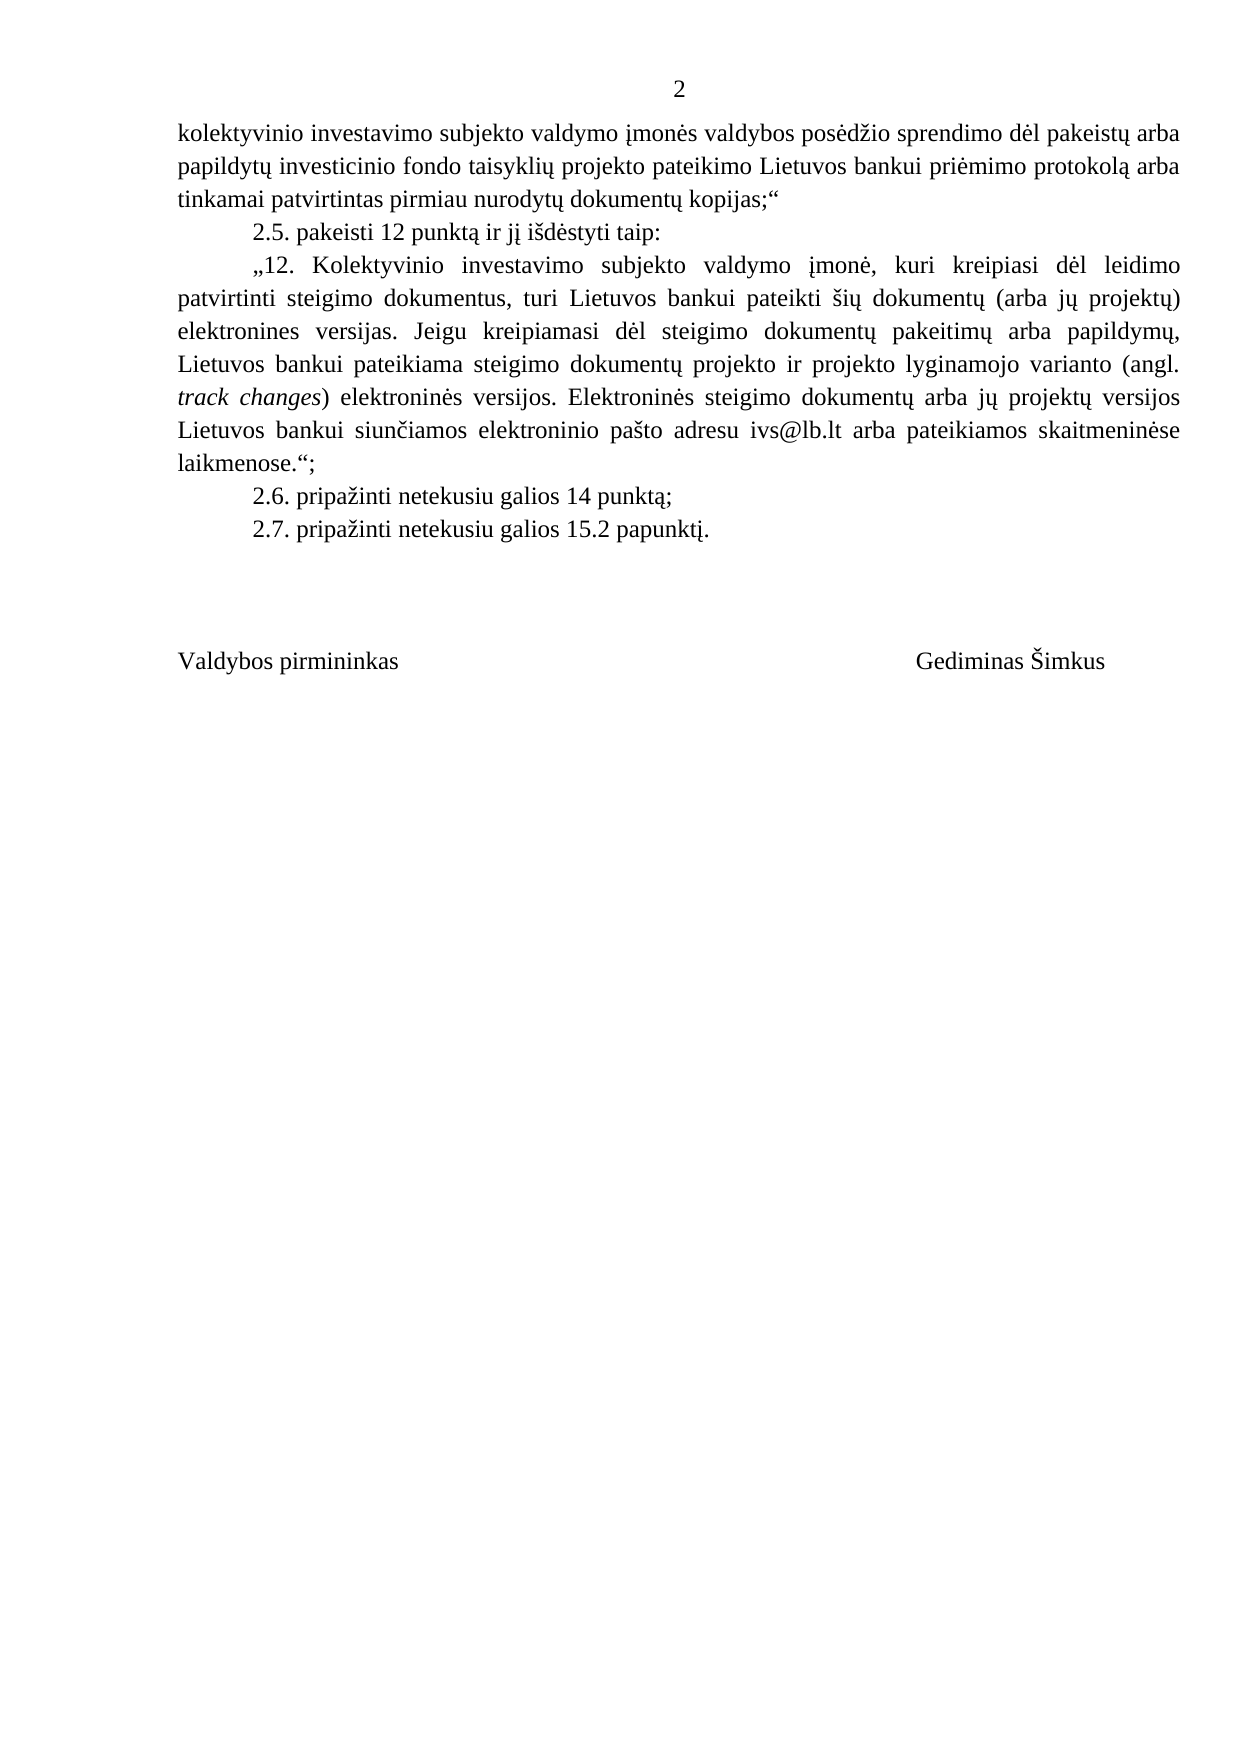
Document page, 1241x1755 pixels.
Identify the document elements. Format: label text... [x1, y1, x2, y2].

text 2.7. pripažinti netekusiu galios 15.2 papunktį. [177, 514, 1181, 543]
subtitle Valdybos pirmininkas Gediminas Šimkus [177, 646, 1181, 675]
text 2.6. pripažinti netekusiu galios 14 punktą; [177, 481, 1181, 510]
text „12. Kolektyvinio investavimo subjekto valdymo įmonė, kuri kreipiasi dėl leidimo patvirtinti steigimo dokumentus, turi Lietuvos bankui pateikti šių dokumentų (arba jų projektų) elektronines versijas. Jeigu kreipiamasi dėl steigimo dokumentų pakeitimų arba papildymų, Lietuvos bankui pateikiama steigimo dokumentų projekto ir projekto lyginamojo varianto (angl. track changes) elektroninės versijos. Elektroninės steigimo dokumentų arba jų projektų versijos Lietuvos bankui siunčiamos elektroninio pašto adresu ivs@lb.lt arba pateikiamos skaitmeninėse laikmenose.“; [177, 250, 1181, 477]
text kolektyvinio investavimo subjekto valdymo įmonės valdybos posėdžio sprendimo dėl pakeistų arba papildytų investicinio fondo taisyklių projekto pateikimo Lietuvos bankui priėmimo protokolą arba tinkamai patvirtintas pirmiau nurodytų dokumentų kopijas;“ [177, 118, 1181, 213]
text 2.5. pakeisti 12 punktą ir jį išdėstyti taip: [177, 217, 1181, 246]
